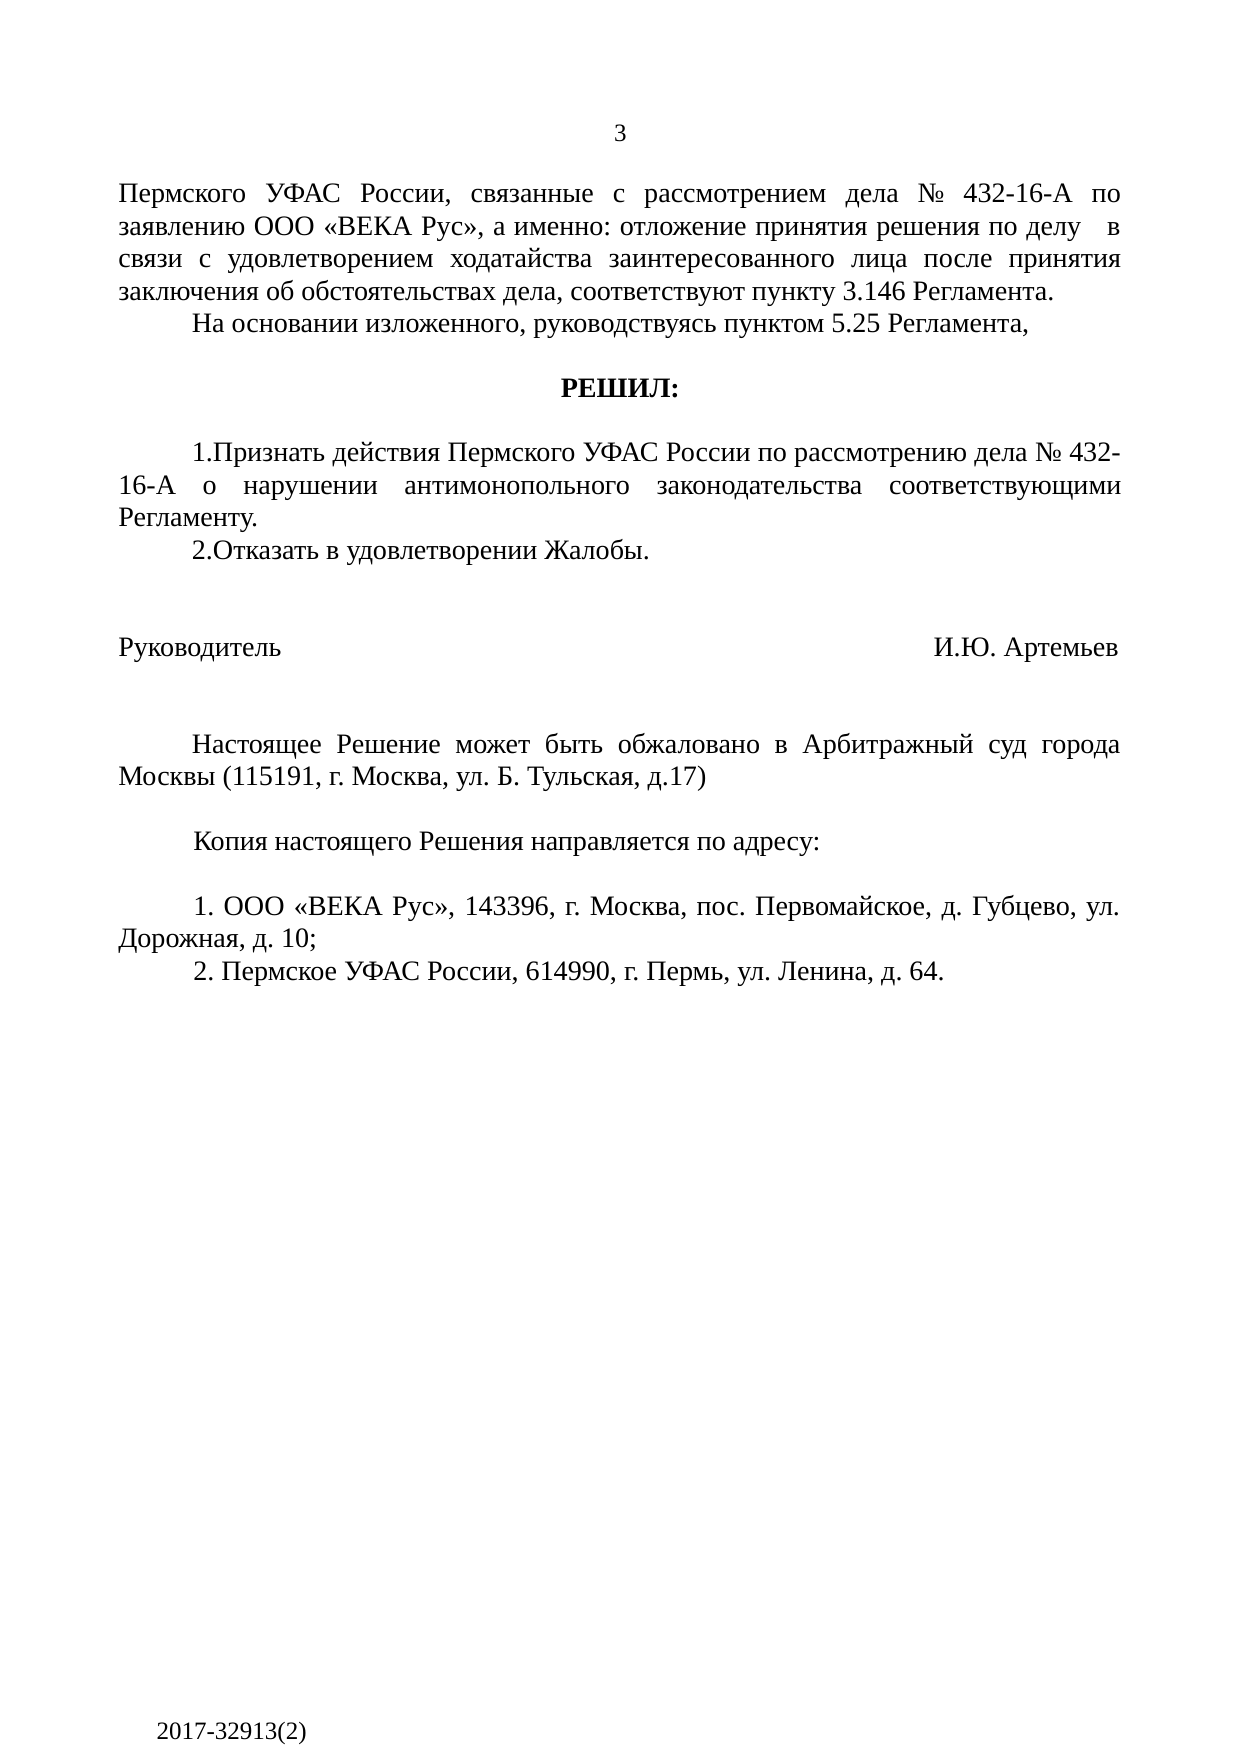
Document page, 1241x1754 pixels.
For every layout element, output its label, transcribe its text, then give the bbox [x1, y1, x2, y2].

text 2. Пермское УФАС России, 614990, г. Пермь, ул. Ленина, д. 64. [118, 954, 1122, 986]
text РЕШИЛ: [118, 371, 1122, 403]
text 2.Отказать в удовлетворении Жалобы. [118, 533, 1122, 565]
text 1. ООО «ВЕКА Рус», 143396, г. Москва, пос. Первомайское, д. Губцево, ул. Дорожная, д. 10; [118, 889, 1122, 954]
text На основании изложенного, руководствуясь пунктом 5.25 Регламента, [118, 306, 1122, 338]
text Настоящее Решение может быть обжаловано в Арбитражный суд города Москвы (115191, г. Москва, ул. Б. Тульская, д.17) [118, 727, 1122, 792]
text Копия настоящего Решения направляется по адресу: [118, 824, 1122, 857]
text 1.Признать действия Пермского УФАС России по рассмотрению дела № 432-16-А о нарушении антимонопольного законодательства соответствующими Регламенту. [118, 436, 1122, 533]
text Руководитель И.Ю. Артемьев [118, 630, 1122, 662]
text Пермского УФАС России, связанные с рассмотрением дела № 432-16-А по заявлению ООО «ВЕКА Рус», а именно: отложение принятия решения по делу в связи с удовлетворением ходатайства заинтересованного лица после принятия заключения об обстоятельствах дела, соответствуют пункту 3.146 Регламента. [118, 176, 1122, 306]
